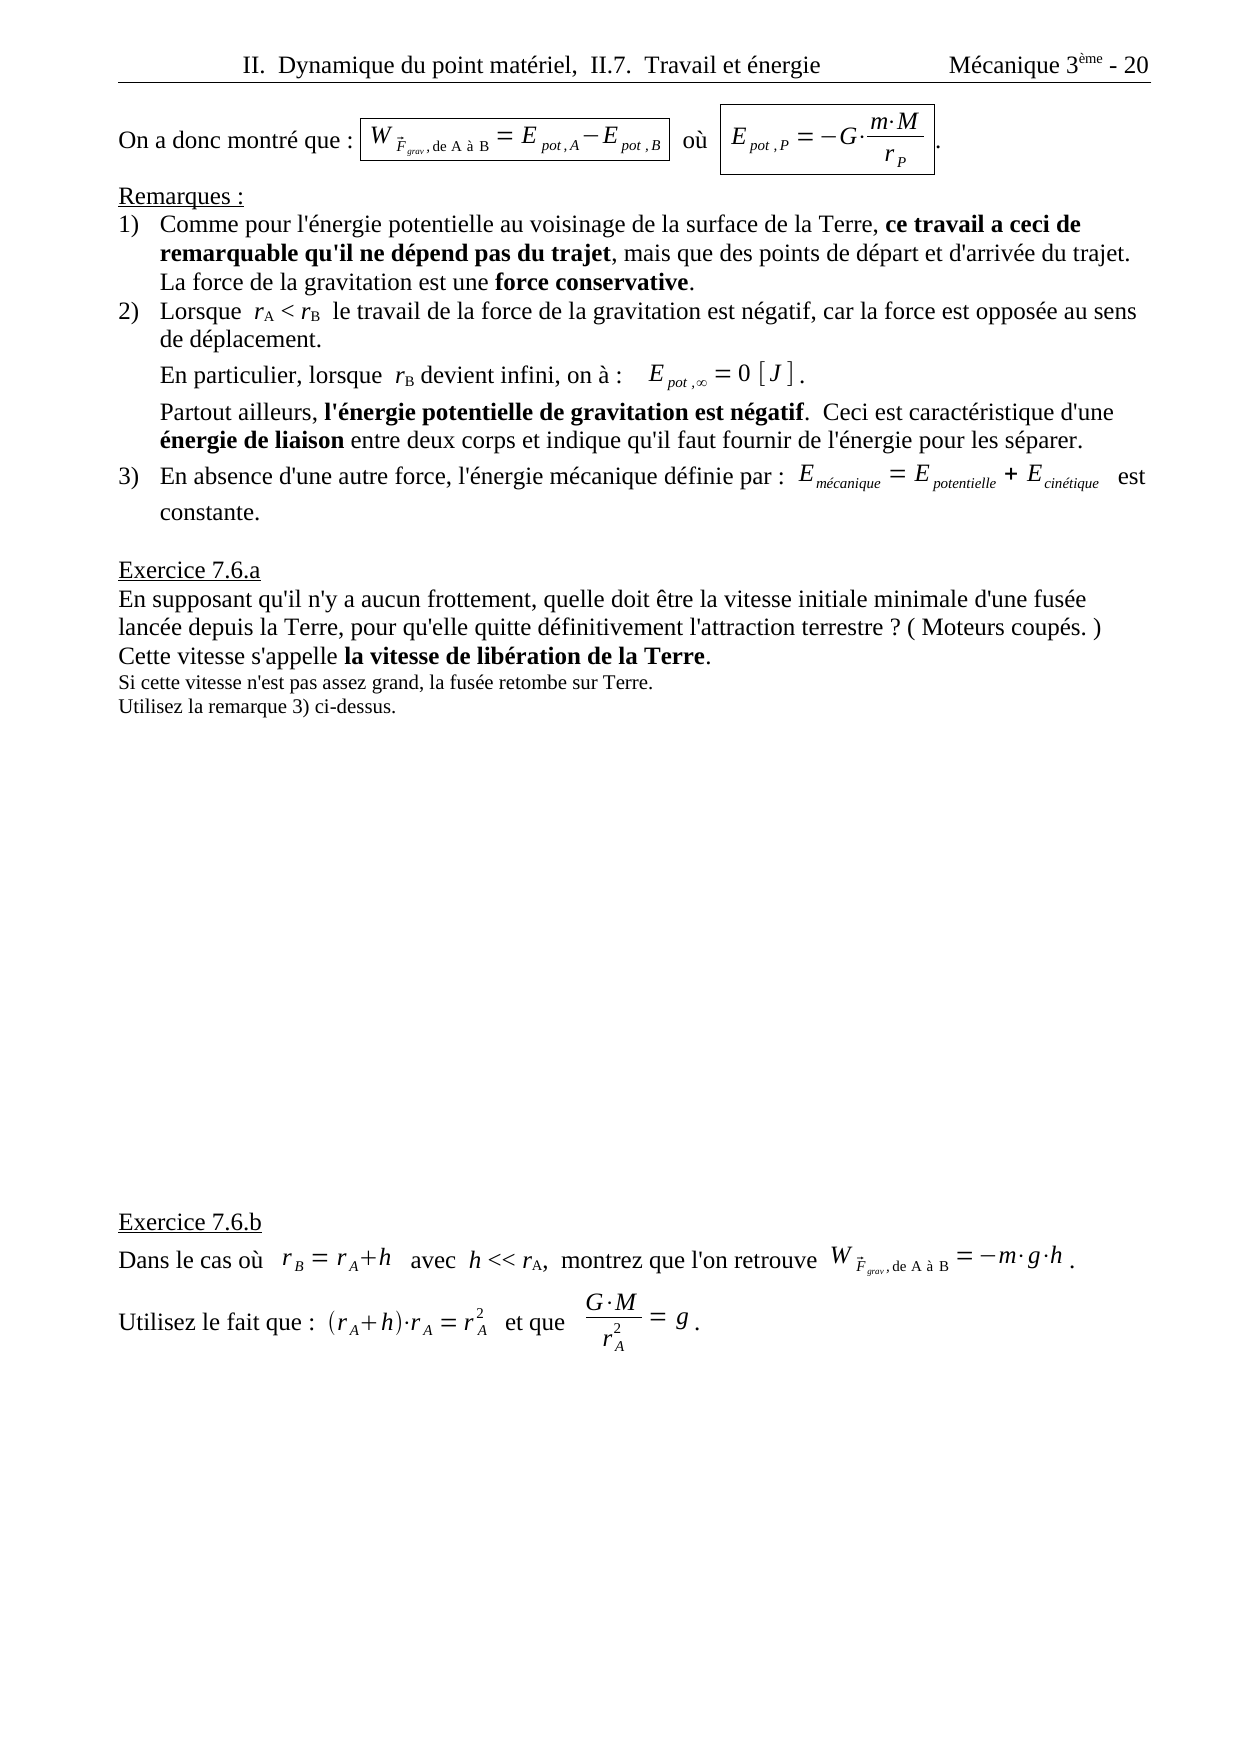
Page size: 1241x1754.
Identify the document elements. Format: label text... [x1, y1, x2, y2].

text En particulier, lorsque rB devient infini, on à : . [118, 353, 1151, 397]
text La force de la gravitation est une force conservative. [118, 267, 1151, 296]
text Exercice 7.6.a [118, 555, 1151, 584]
text Partout ailleurs, l'énergie potentielle de gravitation est négatif. Ceci est caractéristique d'une énergie de liaison entre deux corps et indique qu'il faut fournir de l'énergie pour les séparer. [118, 397, 1151, 454]
text 3) En absence d'une autre force, l'énergie mécanique définie par : est constante. [118, 454, 1151, 526]
text Utilisez le fait que : et que . [118, 1283, 1151, 1361]
text Remarques : [118, 181, 1151, 209]
text Utilisez la remarque 3) ci-dessus. [118, 694, 1151, 718]
text Cette vitesse s'appelle la vitesse de libération de la Terre. [118, 641, 1151, 670]
text Si cette vitesse n'est pas assez grand, la fusée retombe sur Terre. [118, 670, 1151, 694]
text En supposant qu'il n'y a aucun frottement, quelle doit être la vitesse initiale minimale d'une fusée lancée depuis la Terre, pour qu'elle quitte définitivement l'attraction terrestre ? ( Moteurs coupés. ) [118, 584, 1151, 641]
text 2) Lorsque rA < rB le travail de la force de la gravitation est négatif, car la force est opposée au sens de déplacement. [118, 296, 1151, 353]
text On a donc montré que : où . [118, 98, 1151, 181]
text 1) Comme pour l'énergie potentielle au voisinage de la surface de la Terre, ce travail a ceci de remarquable qu'il ne dépend pas du trajet, mais que des points de départ et d'arrivée du trajet. [118, 209, 1151, 267]
text Dans le cas où avec h << rA, montrez que l'on retrouve . [118, 1236, 1151, 1283]
text Exercice 7.6.b [118, 1207, 1151, 1236]
